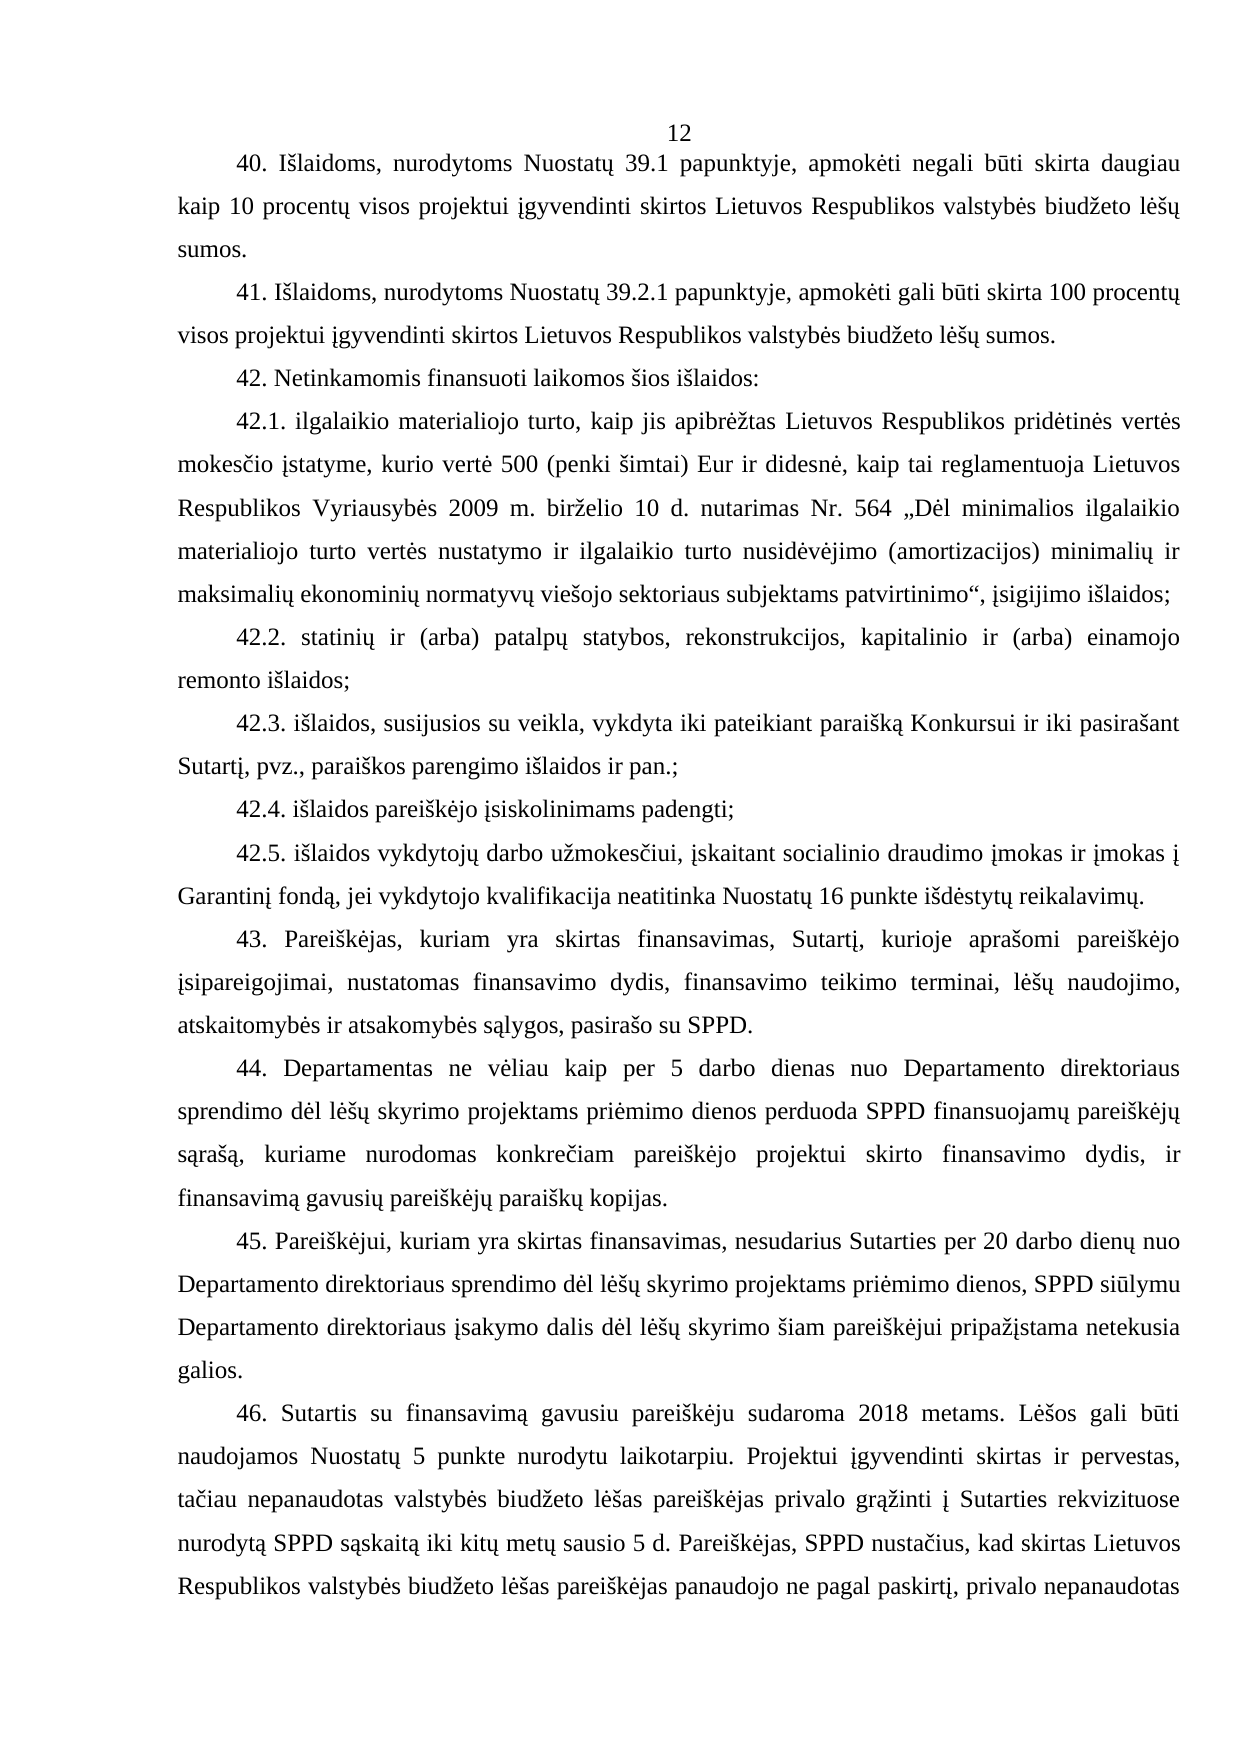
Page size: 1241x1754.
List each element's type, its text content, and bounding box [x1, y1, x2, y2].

text 40. Išlaidoms, nurodytoms Nuostatų 39.1 papunktyje, apmokėti negali būti skirta daugiau kaip 10 procentų visos projektui įgyvendinti skirtos Lietuvos Respublikos valstybės biudžeto lėšų sumos. [177, 148, 1181, 263]
text 45. Pareiškėjui, kuriam yra skirtas finansavimas, nesudarius Sutarties per 20 darbo dienų nuo Departamento direktoriaus sprendimo dėl lėšų skyrimo projektams priėmimo dienos, SPPD siūlymu Departamento direktoriaus įsakymo dalis dėl lėšų skyrimo šiam pareiškėjui pripažįstama netekusia galios. [177, 1226, 1181, 1384]
text 42.2. statinių ir (arba) patalpų statybos, rekonstrukcijos, kapitalinio ir (arba) einamojo remonto išlaidos; [177, 622, 1181, 694]
text 42.3. išlaidos, susijusios su veikla, vykdyta iki pateikiant paraišką Konkursui ir iki pasirašant Sutartį, pvz., paraiškos parengimo išlaidos ir pan.; [177, 708, 1181, 780]
text 43. Pareiškėjas, kuriam yra skirtas finansavimas, Sutartį, kurioje aprašomi pareiškėjo įsipareigojimai, nustatomas finansavimo dydis, finansavimo teikimo terminai, lėšų naudojimo, atskaitomybės ir atsakomybės sąlygos, pasirašo su SPPD. [177, 924, 1181, 1039]
text 42.4. išlaidos pareiškėjo įsiskolinimams padengti; [177, 794, 1181, 823]
text 42. Netinkamomis finansuoti laikomos šios išlaidos: [177, 363, 1181, 392]
text 41. Išlaidoms, nurodytoms Nuostatų 39.2.1 papunktyje, apmokėti gali būti skirta 100 procentų visos projektui įgyvendinti skirtos Lietuvos Respublikos valstybės biudžeto lėšų sumos. [177, 277, 1181, 349]
text 42.5. išlaidos vykdytojų darbo užmokesčiui, įskaitant socialinio draudimo įmokas ir įmokas į Garantinį fondą, jei vykdytojo kvalifikacija neatitinka Nuostatų 16 punkte išdėstytų reikalavimų. [177, 838, 1181, 909]
text 42.1. ilgalaikio materialiojo turto, kaip jis apibrėžtas Lietuvos Respublikos pridėtinės vertės mokesčio įstatyme, kurio vertė 500 (penki šimtai) Eur ir didesnė, kaip tai reglamentuoja Lietuvos Respublikos Vyriausybės 2009 m. birželio 10 d. nutarimas Nr. 564 „Dėl minimalios ilgalaikio materialiojo turto vertės nustatymo ir ilgalaikio turto nusidėvėjimo (amortizacijos) minimalių ir maksimalių ekonominių normatyvų viešojo sektoriaus subjektams patvirtinimo“, įsigijimo išlaidos; [177, 406, 1181, 608]
text 46. Sutartis su finansavimą gavusiu pareiškėju sudaroma 2018 metams. Lėšos gali būti naudojamos Nuostatų 5 punkte nurodytu laikotarpiu. Projektui įgyvendinti skirtas ir pervestas, tačiau nepanaudotas valstybės biudžeto lėšas pareiškėjas privalo grąžinti į Sutarties rekvizituose nurodytą SPPD sąskaitą iki kitų metų sausio 5 d. Pareiškėjas, SPPD nustačius, kad skirtas Lietuvos Respublikos valstybės biudžeto lėšas pareiškėjas panaudojo ne pagal paskirtį, privalo nepanaudotas [177, 1398, 1181, 1599]
text 44. Departamentas ne vėliau kaip per 5 darbo dienas nuo Departamento direktoriaus sprendimo dėl lėšų skyrimo projektams priėmimo dienos perduoda SPPD finansuojamų pareiškėjų sąrašą, kuriame nurodomas konkrečiam pareiškėjo projektui skirto finansavimo dydis, ir finansavimą gavusių pareiškėjų paraiškų kopijas. [177, 1053, 1181, 1211]
